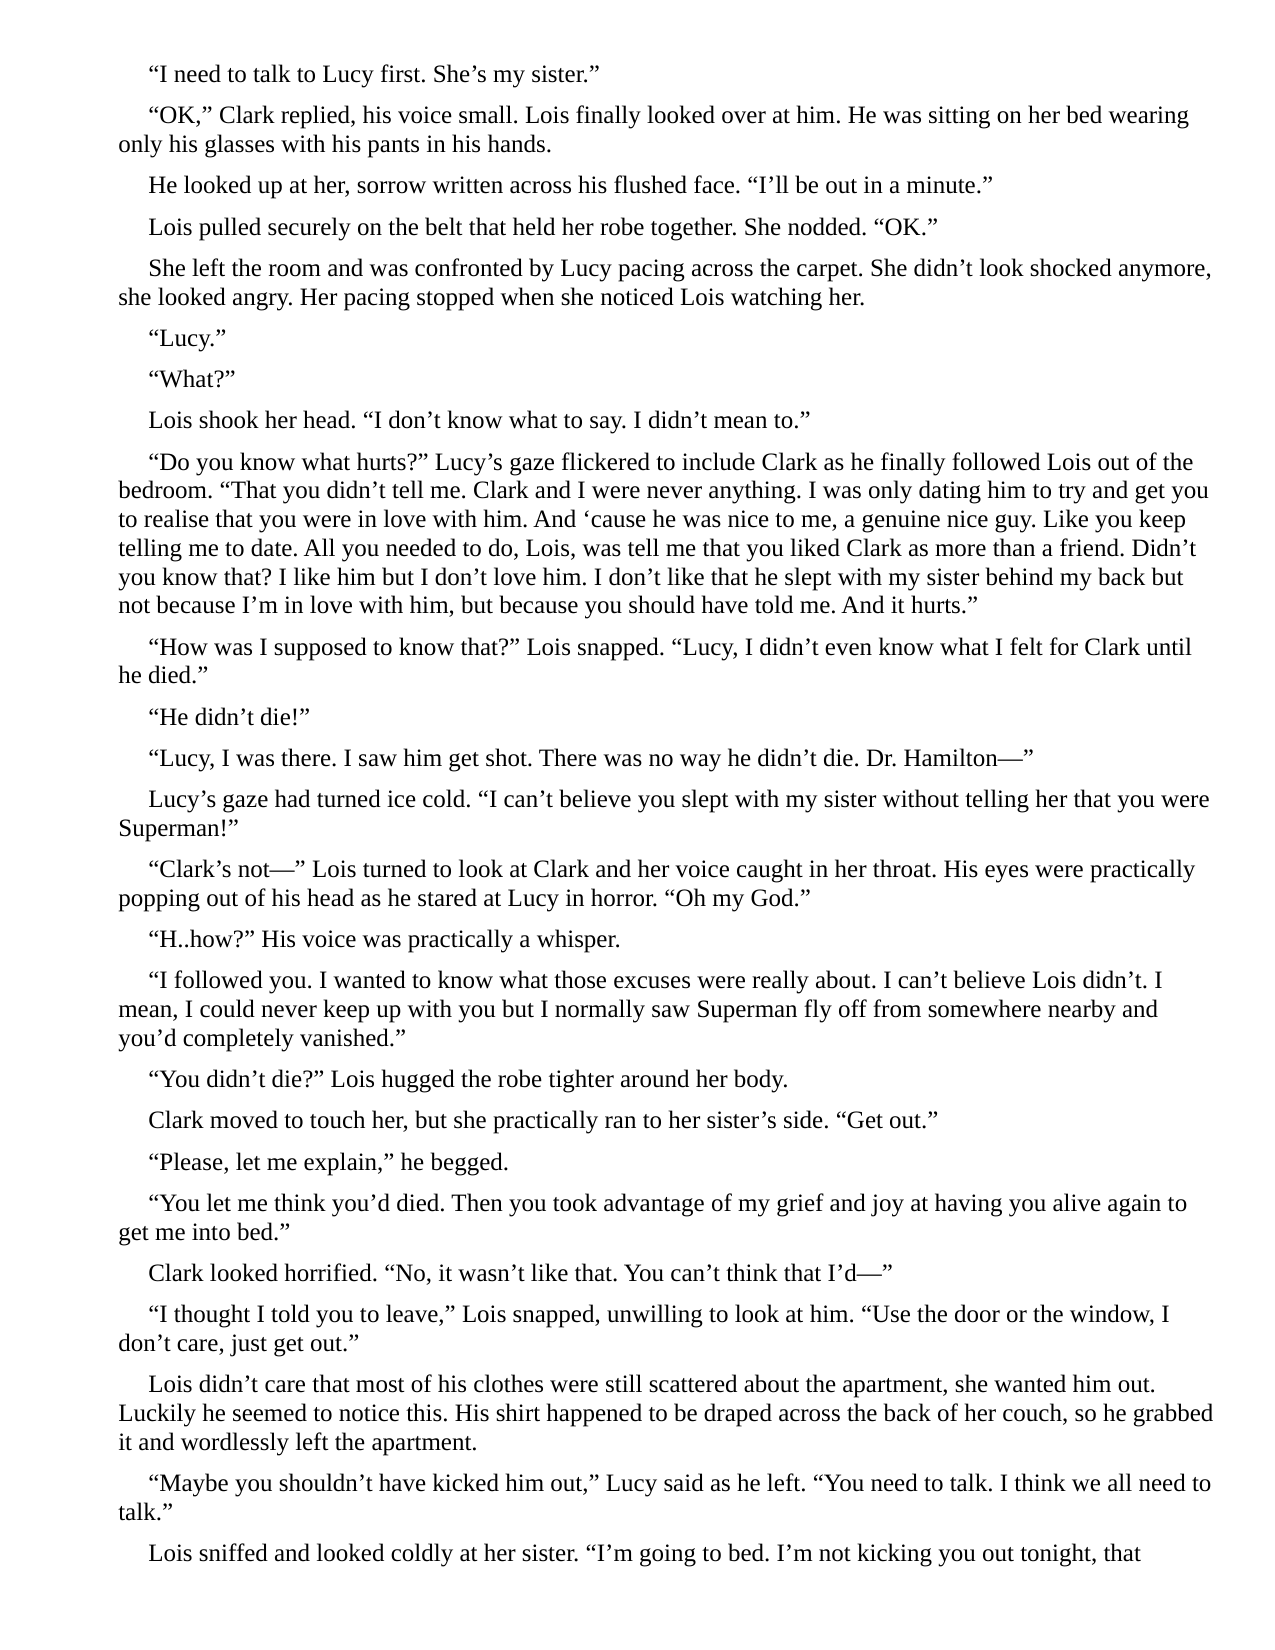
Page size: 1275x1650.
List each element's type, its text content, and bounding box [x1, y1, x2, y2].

text “I thought I told you to leave,” Lois snapped, unwilling to look at him. “Use the door or the window, I don’t care, just get out.” [118, 1299, 1216, 1357]
text “You let me think you’d died. Then you took advantage of my grief and joy at having you alive again to get me into bed.” [118, 1188, 1216, 1245]
text “What?” [118, 364, 1216, 393]
text “You didn’t die?” Lois hugged the robe tighter around her body. [118, 1064, 1216, 1093]
text “I need to talk to Lucy first. She’s my sister.” [118, 59, 1216, 88]
text “Maybe you shouldn’t have kicked him out,” Lucy said as he left. “You need to talk. I think we all need to talk.” [118, 1468, 1216, 1525]
text Lois shook her head. “I don’t know what to say. I didn’t mean to.” [118, 405, 1216, 434]
text Clark looked horrified. “No, it wasn’t like that. You can’t think that I’d—” [118, 1258, 1216, 1287]
text Clark moved to touch her, but she practically ran to her sister’s side. “Get out.” [118, 1105, 1216, 1134]
text “OK,” Clark replied, his voice small. Lois finally looked over at him. He was sitting on her bed wearing only his glasses with his pants in his hands. [118, 100, 1216, 158]
text “Please, let me explain,” he begged. [118, 1147, 1216, 1175]
text “I followed you. I wanted to know what those excuses were really about. I can’t believe Lois didn’t. I mean, I could never keep up with you but I normally saw Superman fly off from somewhere nearby and you’d completely vanished.” [118, 965, 1216, 1052]
text “H..how?” His voice was practically a whisper. [118, 924, 1216, 953]
text “How was I supposed to know that?” Lois snapped. “Lucy, I didn’t even know what I felt for Clark until he died.” [118, 632, 1216, 689]
text “Clark’s not—” Lois turned to look at Clark and her voice caught in her throat. His eyes were practically popping out of his head as he stared at Lucy in horror. “Oh my God.” [118, 854, 1216, 912]
text She left the room and was confronted by Lucy pacing across the carpet. She didn’t look shocked anymore, she looked angry. Her pacing stopped when she noticed Lois watching her. [118, 253, 1216, 310]
text Lois pulled securely on the belt that held her robe together. She nodded. “OK.” [118, 212, 1216, 240]
text He looked up at her, sorrow written across his flushed face. “I’ll be out in a minute.” [118, 170, 1216, 199]
text Lois didn’t care that most of his clothes were still scattered about the apartment, she wanted him out. Luckily he seemed to notice this. His shirt happened to be draped across the back of her couch, so he grabbed it and wordlessly left the apartment. [118, 1369, 1216, 1455]
text “Lucy, I was there. I saw him get shot. There was no way he didn’t die. Dr. Hamilton—” [118, 743, 1216, 772]
text “Lucy.” [118, 323, 1216, 352]
text Lois sniffed and looked coldly at her sister. “I’m going to bed. I’m not kicking you out tonight, that [118, 1538, 1216, 1567]
text “Do you know what hurts?” Lucy’s gaze flickered to include Clark as he finally followed Lois out of the bedroom. “That you didn’t tell me. Clark and I were never anything. I was only dating him to try and get you to realise that you were in love with him. And ‘cause he was nice to me, a genuine nice guy. Like you keep telling me to date. All you needed to do, Lois, was tell me that you liked Clark as more than a friend. Didn’t you know that? I like him but I don’t love him. I don’t like that he slept with my sister behind my back but not because I’m in love with him, but because you should have told me. And it hurts.” [118, 447, 1216, 619]
text Lucy’s gaze had turned ice cold. “I can’t believe you slept with my sister without telling her that you were Superman!” [118, 784, 1216, 842]
text “He didn’t die!” [118, 702, 1216, 730]
